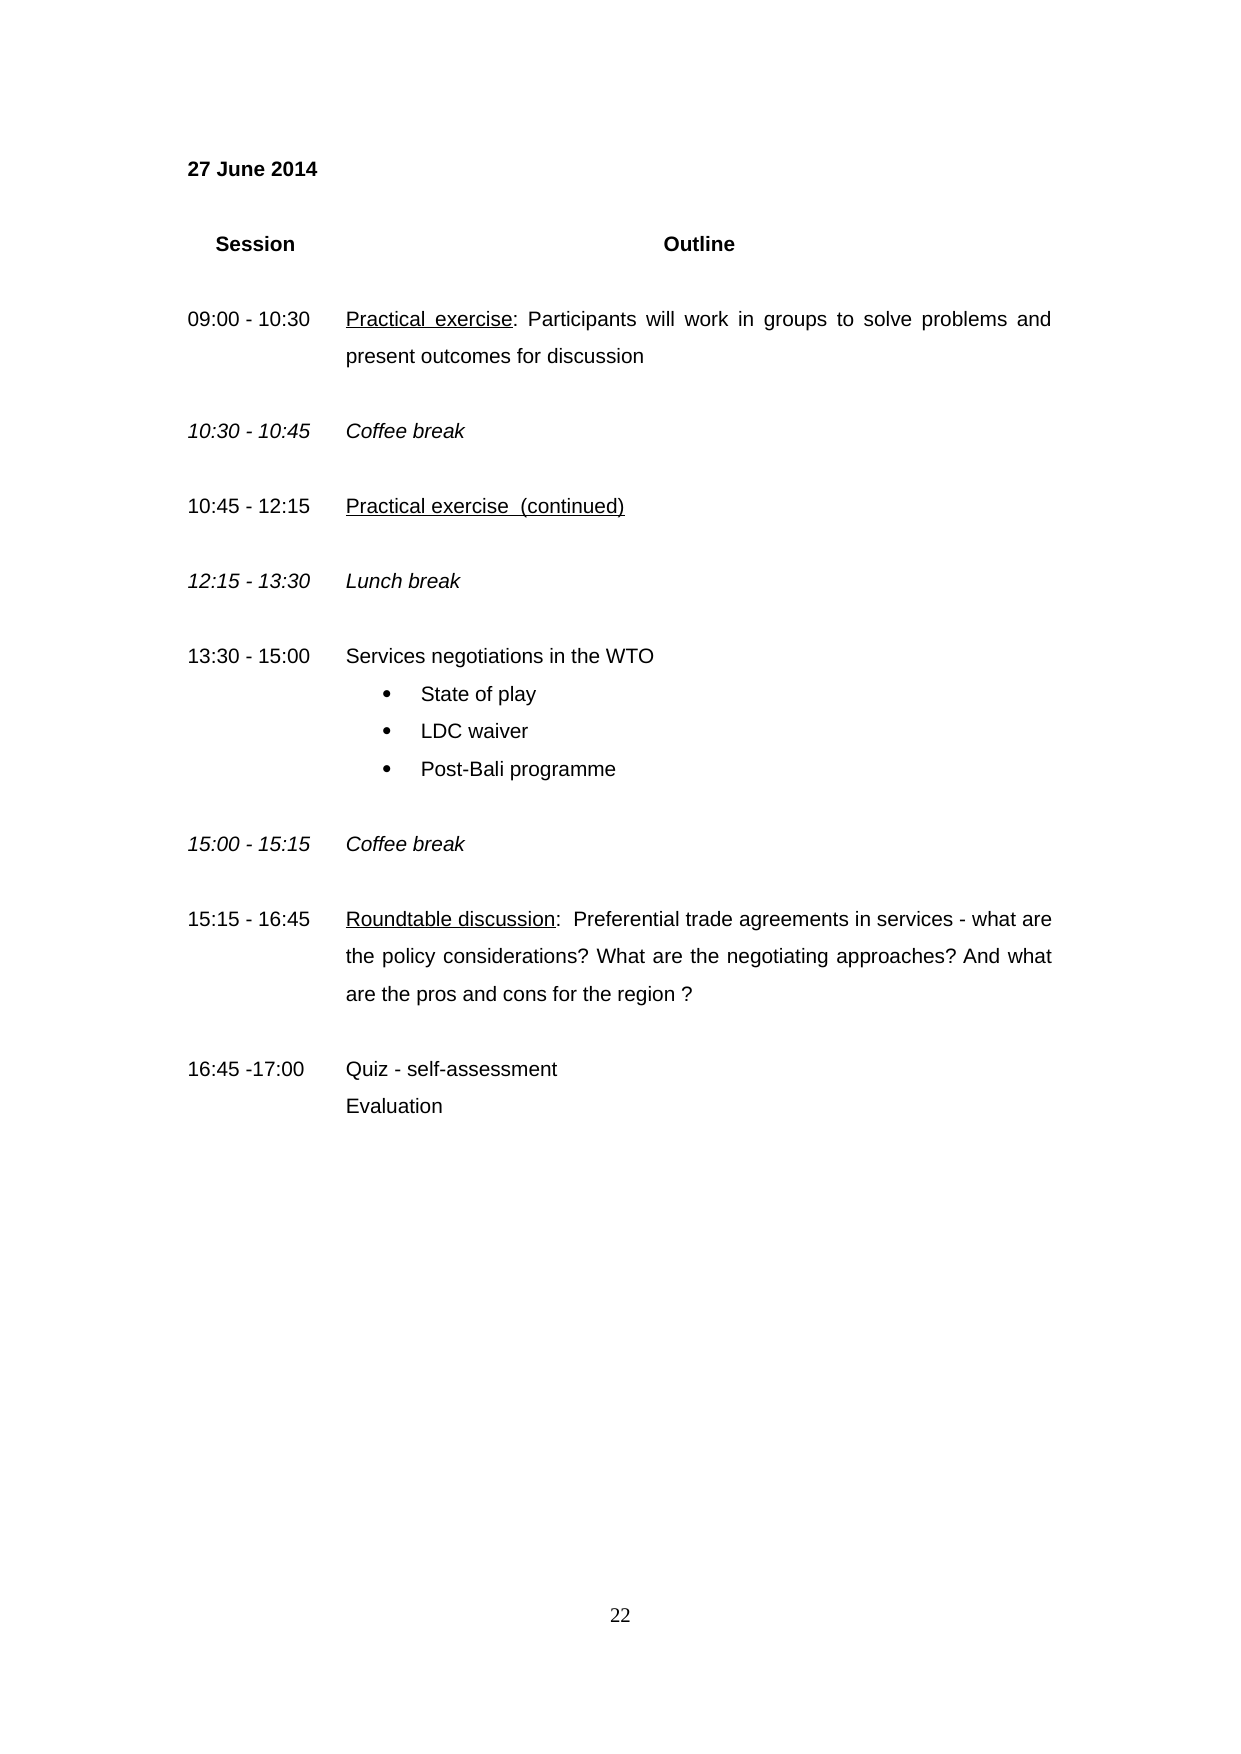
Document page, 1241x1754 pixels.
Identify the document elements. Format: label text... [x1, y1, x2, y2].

table_cell 15:15 - 16:45 [176, 900, 334, 1050]
text 27 June 2014 [187, 150, 1053, 187]
table_cell 09:00 - 10:30 [176, 300, 334, 412]
table_cell Practical exercise (continued) [334, 488, 1064, 562]
table_cell 10:30 - 10:45 [176, 413, 334, 487]
table_cell 16:45 -17:00 [176, 1050, 334, 1162]
table_cell Coffee break [334, 413, 1064, 487]
table_cell Coffee break [334, 825, 1064, 900]
table_cell Services negotiations in the WTO State of play LDC waiver Post-Bali programme [334, 638, 1064, 825]
table_header Outline [334, 225, 1064, 300]
table_cell Lunch break [334, 563, 1064, 637]
table_cell 15:00 - 15:15 [176, 825, 334, 900]
table_cell Quiz - self-assessment Evaluation [334, 1050, 1064, 1162]
table_cell Practical exercise: Participants will work in groups to solve problems and present outcomes for discussion [334, 300, 1064, 412]
table_cell 10:45 - 12:15 [176, 488, 334, 562]
table_cell Roundtable discussion: Preferential trade agreements in services - what are the policy considerations? What are the negotiating approaches? And what are the pros and cons for the region ? [334, 900, 1064, 1050]
table_cell 13:30 - 15:00 [176, 638, 334, 825]
table_header Session [176, 225, 334, 300]
table_cell 12:15 - 13:30 [176, 563, 334, 637]
